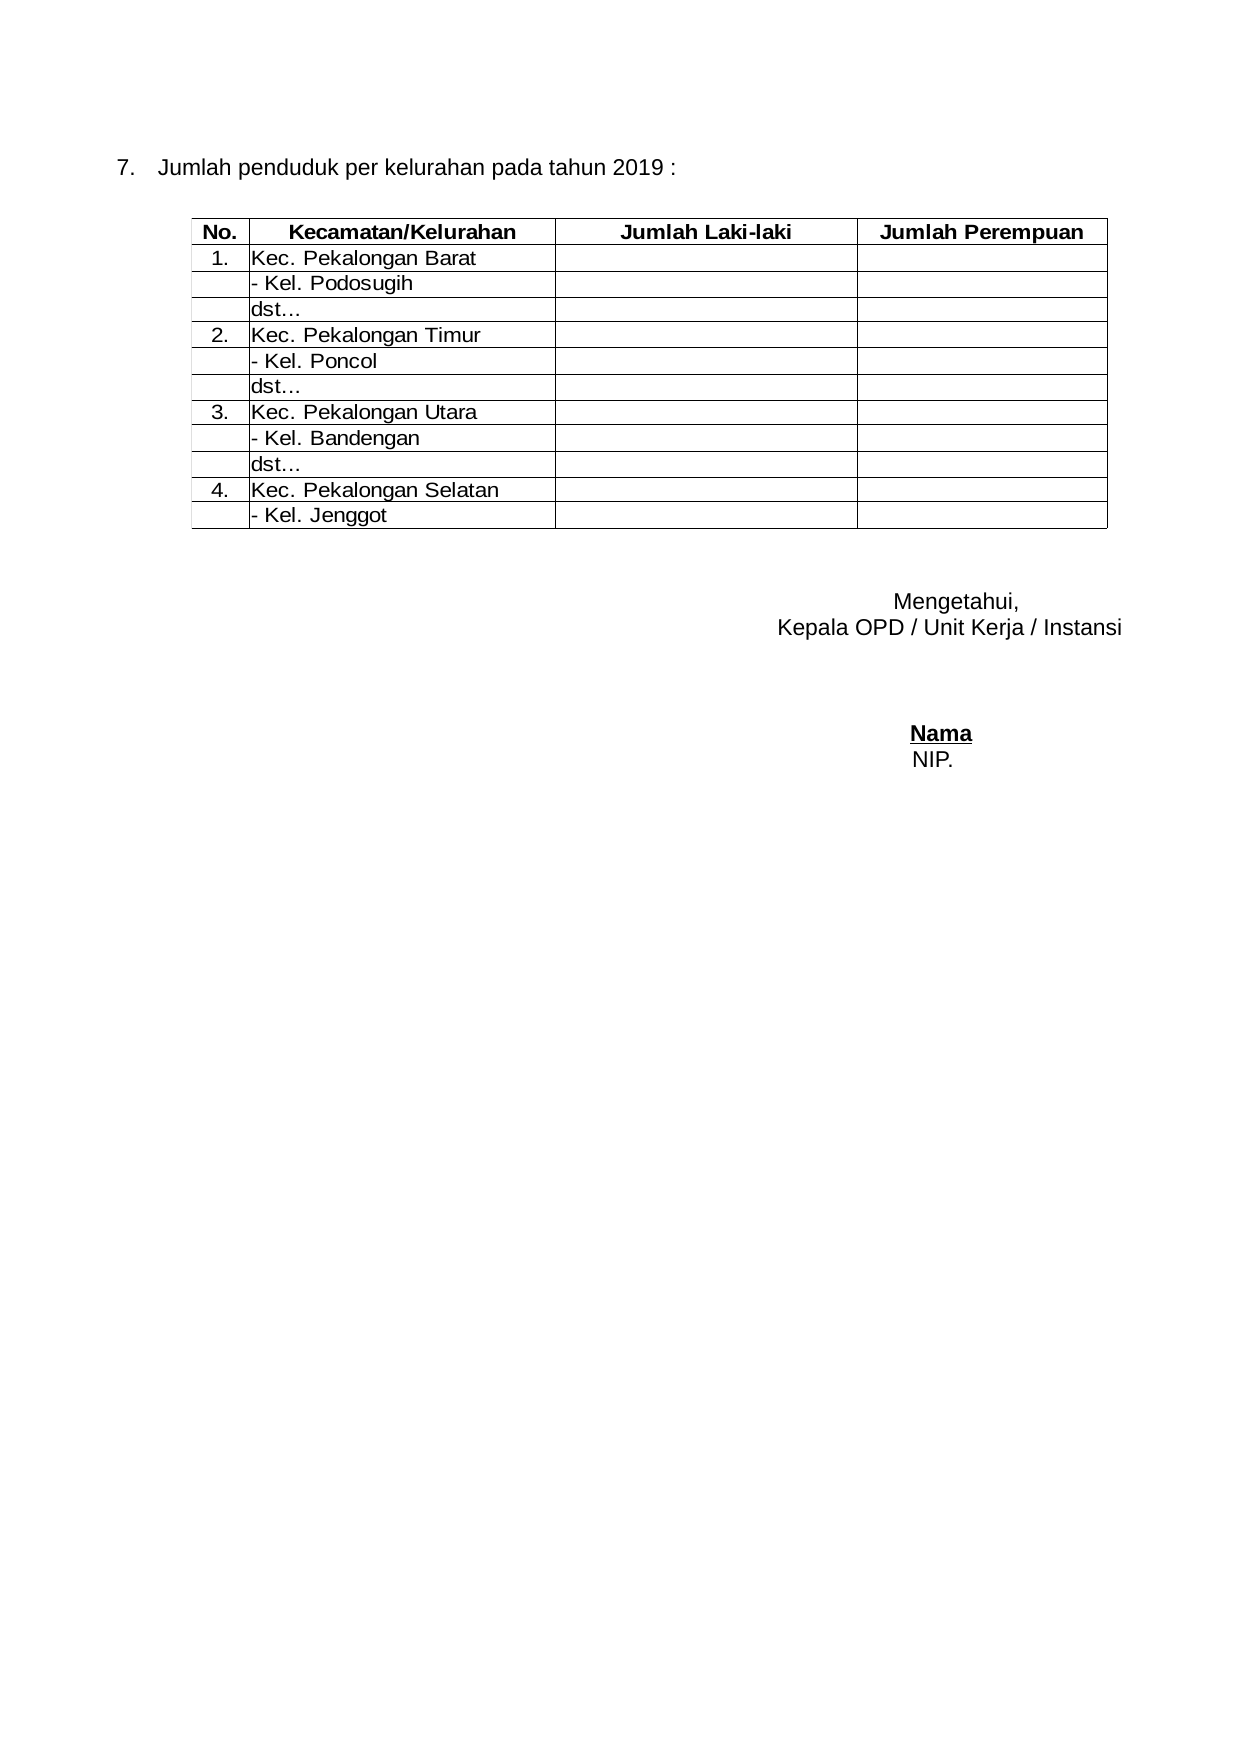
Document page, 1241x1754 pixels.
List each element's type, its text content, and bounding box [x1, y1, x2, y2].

text Mengetahui, [118, 588, 1019, 614]
list Jumlah penduduk per kelurahan pada tahun 2019 : [116, 149, 1122, 181]
text Nama [118, 720, 972, 746]
text NIP. [118, 746, 953, 772]
text Kepala OPD / Unit Kerja / Instansi [118, 614, 1122, 641]
